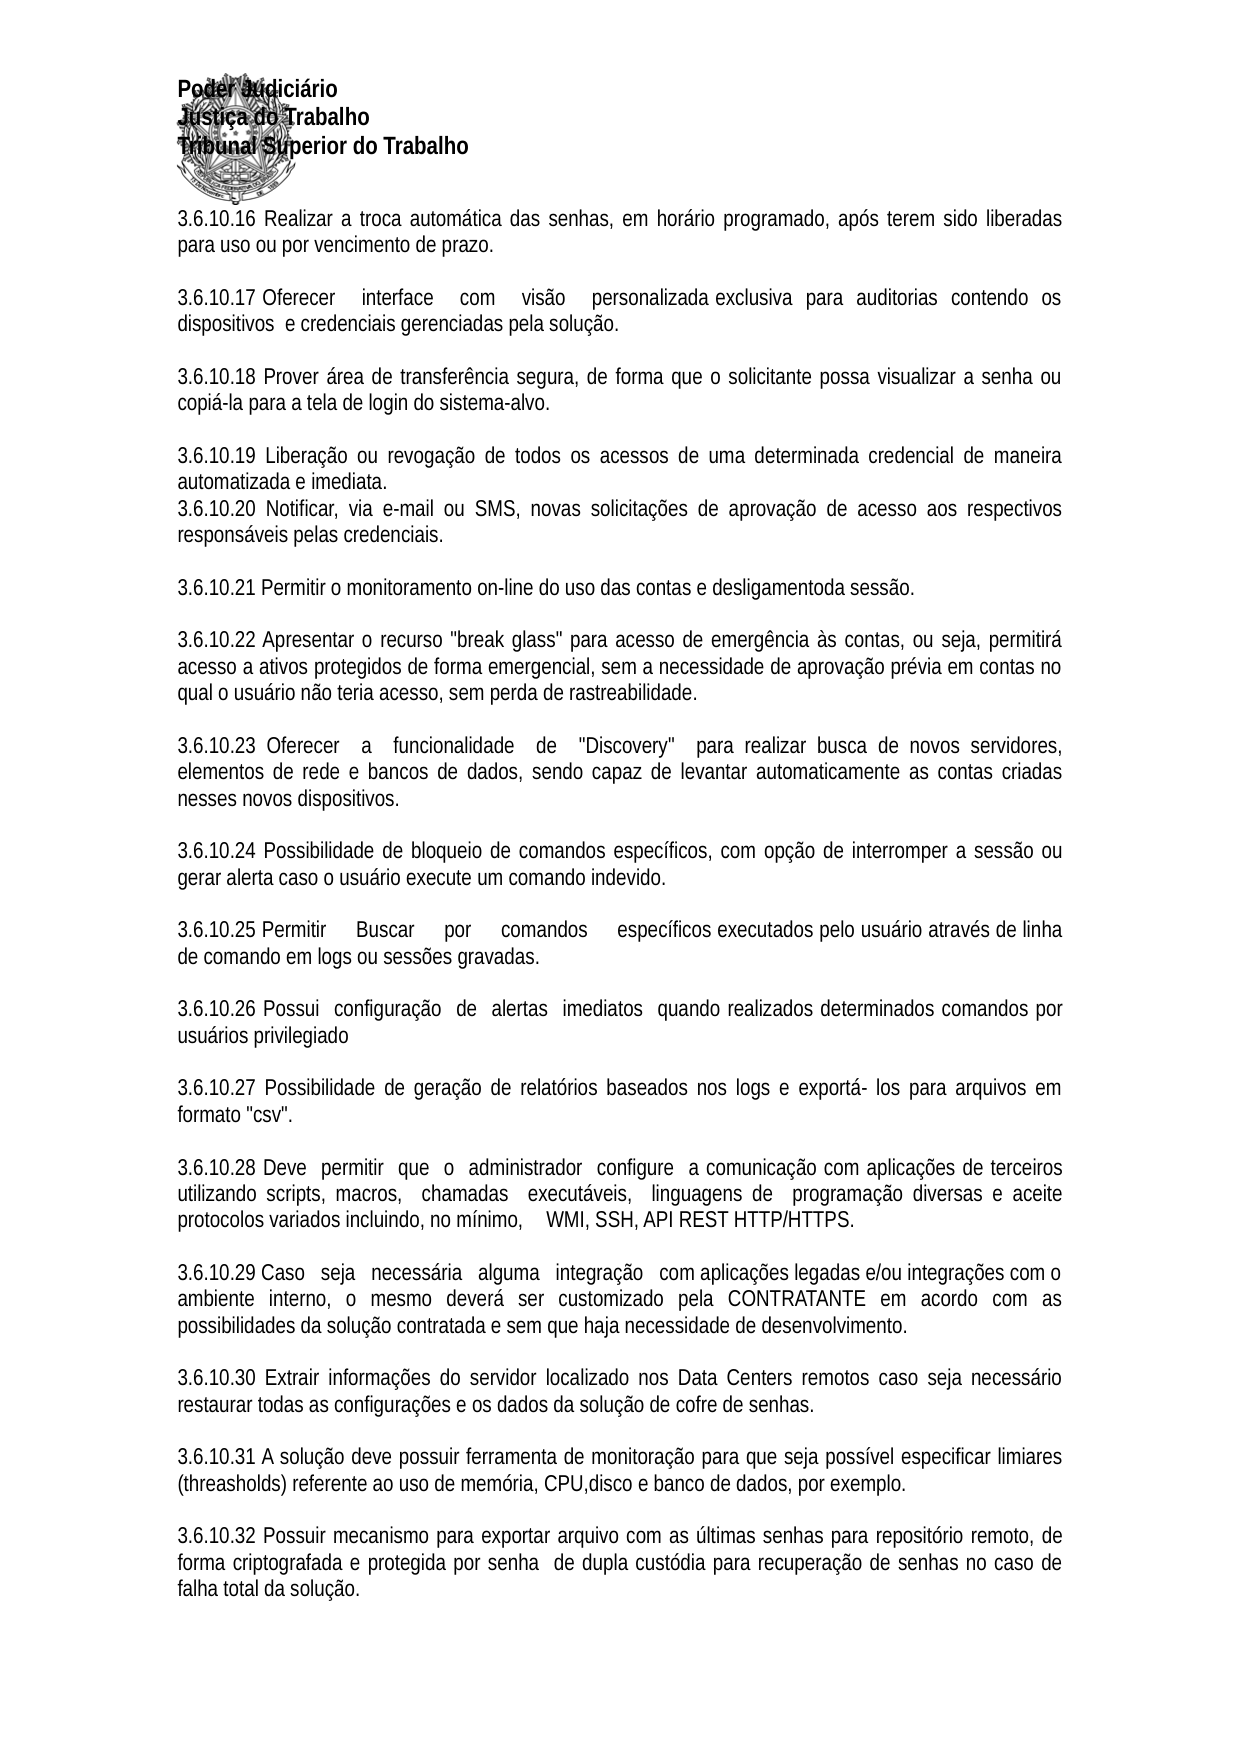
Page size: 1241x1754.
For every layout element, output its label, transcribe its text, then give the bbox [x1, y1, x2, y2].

text 3.6.10.31 A solução deve possuir ferramenta de monitoração para que seja possível especificar limiares (threasholds) referente ao uso de memória, CPU,disco e banco de dados, por exemplo. [177, 1443, 1063, 1496]
text 3.6.10.30 Extrair informações do servidor localizado nos Data Centers remotos caso seja necessário restaurar todas as configurações e os dados da solução de cofre de senhas. [177, 1364, 1063, 1417]
text 3.6.10.29 Caso seja necessária alguma integração com aplicações legadas e/ou integrações com o ambiente interno, o mesmo deverá ser customizado pela CONTRATANTE em acordo com as possibilidades da solução contratada e sem que haja necessidade de desenvolvimento. [177, 1259, 1063, 1338]
text 3.6.10.21 Permitir o monitoramento on-line do uso das contas e desligamentoda sessão. [177, 574, 1063, 600]
text 3.6.10.17 Oferecer interface com visão personalizada exclusiva para auditorias contendo os dispositivos e credenciais gerenciadas pela solução. [177, 284, 1063, 336]
text 3.6.10.27 Possibilidade de geração de relatórios baseados nos logs e exportá- los para arquivos em formato "csv". [177, 1074, 1063, 1127]
text 3.6.10.22 Apresentar o recurso "break glass" para acesso de emergência às contas, ou seja, permitirá acesso a ativos protegidos de forma emergencial, sem a necessidade de aprovação prévia em contas no qual o usuário não teria acesso, sem perda de rastreabilidade. [177, 626, 1063, 705]
text 3.6.10.20 Notificar, via e-mail ou SMS, novas solicitações de aprovação de acesso aos respectivos responsáveis pelas credenciais. [177, 494, 1063, 547]
text 3.6.10.23 Oferecer a funcionalidade de "Discovery" para realizar busca de novos servidores, elementos de rede e bancos de dados, sendo capaz de levantar automaticamente as contas criadas nesses novos dispositivos. [177, 732, 1063, 811]
text 3.6.10.26 Possui configuração de alertas imediatos quando realizados determinados comandos por usuários privilegiado [177, 995, 1063, 1048]
text 3.6.10.28 Deve permitir que o administrador configure a comunicação com aplicações de terceiros utilizando scripts, macros, chamadas executáveis, linguagens de programação diversas e aceite protocolos variados incluindo, no mínimo, WMI, SSH, API REST HTTP/HTTPS. [177, 1153, 1063, 1232]
picture [176, 73, 296, 205]
text 3.6.10.32 Possuir mecanismo para exportar arquivo com as últimas senhas para repositório remoto, de forma criptografada e protegida por senha de dupla custódia para recuperação de senhas no caso de falha total da solução. [177, 1522, 1063, 1601]
text 3.6.10.16 Realizar a troca automática das senhas, em horário programado, após terem sido liberadas para uso ou por vencimento de prazo. [177, 188, 1063, 257]
text 3.6.10.24 Possibilidade de bloqueio de comandos específicos, com opção de interromper a sessão ou gerar alerta caso o usuário execute um comando indevido. [177, 837, 1063, 890]
text 3.6.10.25 Permitir Buscar por comandos específicos executados pelo usuário através de linha de comando em logs ou sessões gravadas. [177, 916, 1063, 969]
text 3.6.10.19 Liberação ou revogação de todos os acessos de uma determinada credencial de maneira automatizada e imediata. [177, 442, 1063, 494]
text 3.6.10.18 Prover área de transferência segura, de forma que o solicitante possa visualizar a senha ou copiá-la para a tela de login do sistema-alvo. [177, 363, 1063, 416]
